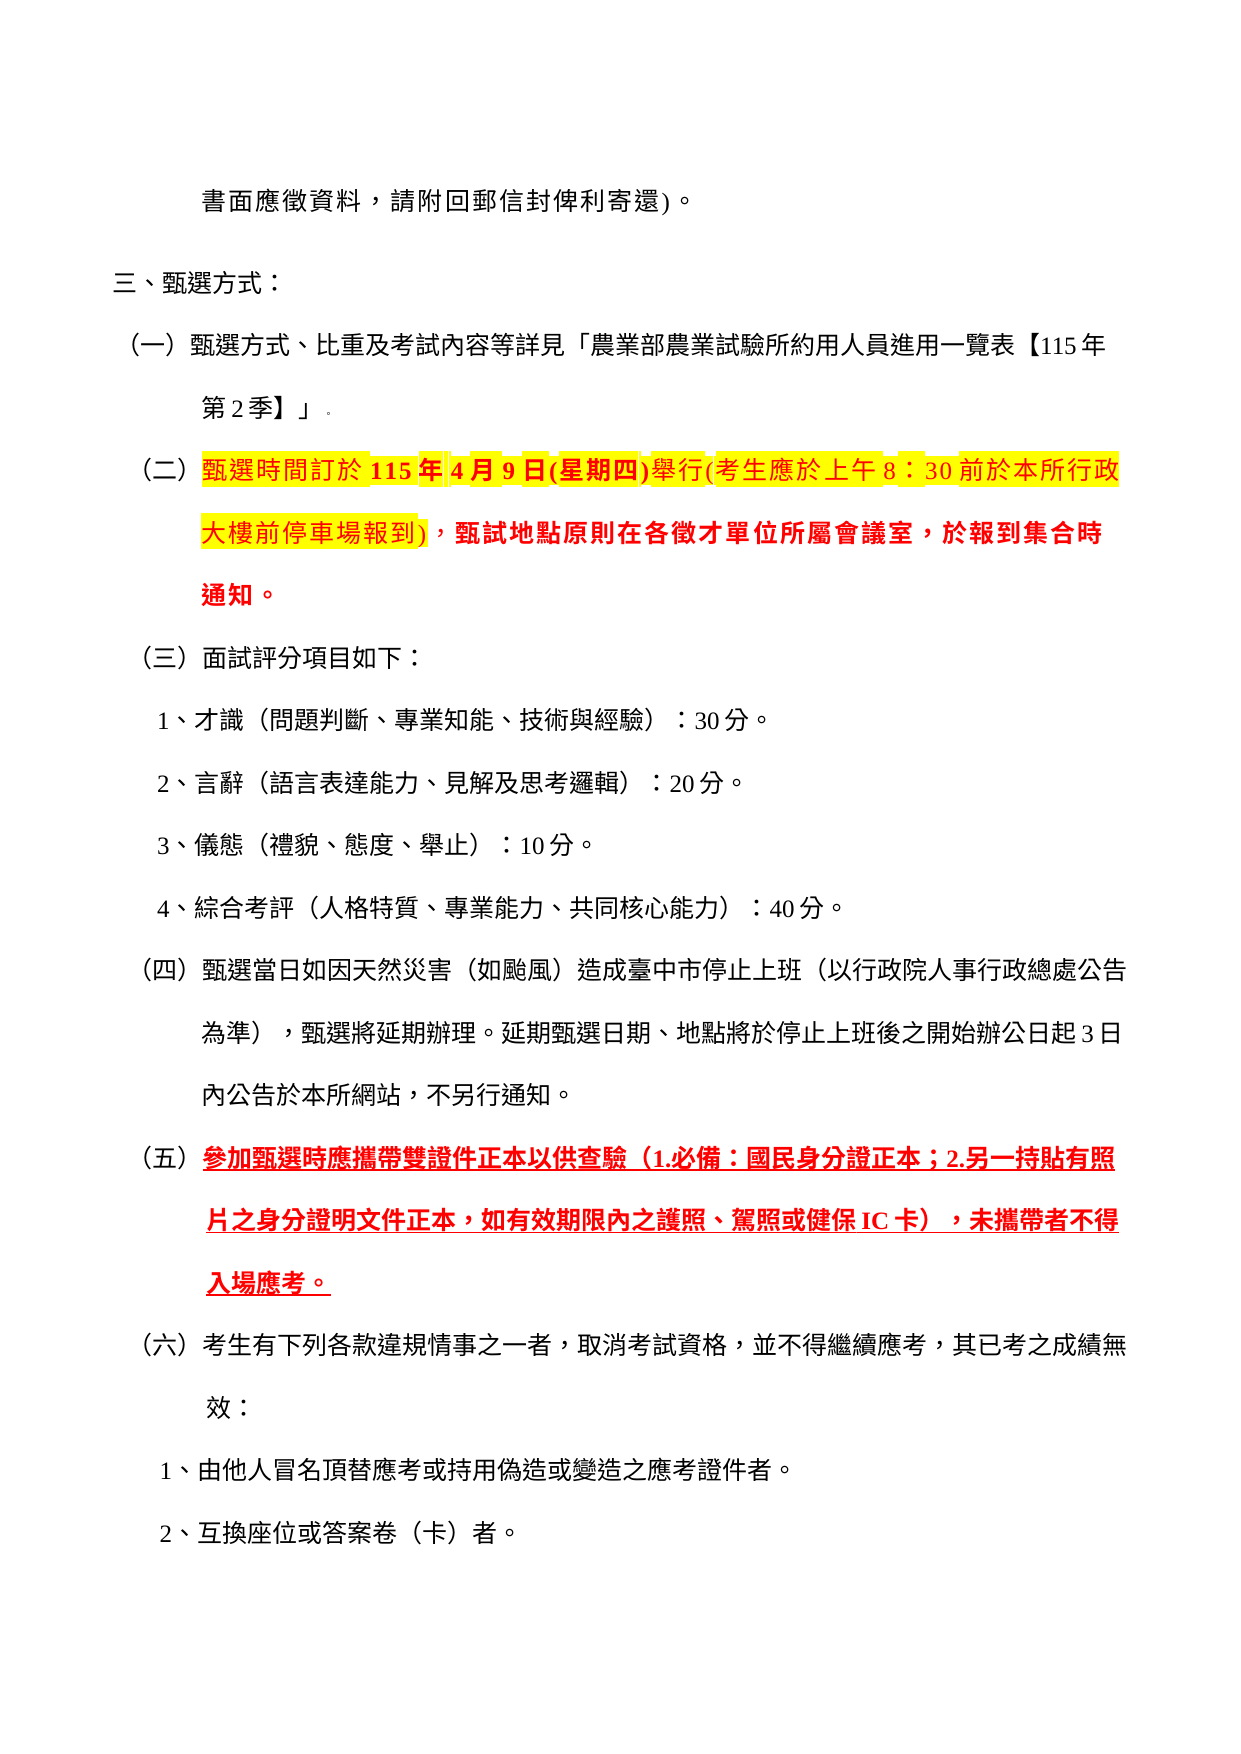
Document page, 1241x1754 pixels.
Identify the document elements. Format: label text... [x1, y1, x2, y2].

text 書面應徵資料，請附回郵信封俾利寄還)。 [126, 158, 1128, 221]
text 4、綜合考評（人格特質、專業能力、共同核心能力）：40分。 [157, 864, 1128, 927]
text （六）考生有下列各款違規情事之一者，取消考試資格，並不得繼續應考，其已考之成績無效： [127, 1302, 1128, 1427]
text （二）甄選時間訂於115年4月9日(星期四)舉行(考生應於上午8：30前於本所行政大樓前停車場報到)，甄試地點原則在各徵才單位所屬會議室，於報到集合時通知。 [127, 427, 1128, 614]
text 2、互換座位或答案卷（卡）者。 [159, 1489, 1128, 1552]
text （一）甄選方式、比重及考試內容等詳見「農業部農業試驗所約用人員進用一覽表【115年第2季】」。 [112, 302, 1128, 427]
text （五）參加甄選時應攜帶雙證件正本以供查驗（1.必備：國民身分證正本；2.另一持貼有照片之身分證明文件正本，如有效期限內之護照、駕照或健保IC卡），未攜帶者不得入場應考。 [127, 1114, 1128, 1302]
text （四）甄選當日如因天然災害（如颱風）造成臺中市停止上班（以行政院人事行政總處公告為準），甄選將延期辦理。延期甄選日期、地點將於停止上班後之開始辦公日起3日內公告於本所網站，不另行通知。 [127, 927, 1128, 1114]
text 1、由他人冒名頂替應考或持用偽造或變造之應考證件者。 [159, 1427, 1128, 1489]
text 三、甄選方式： [112, 239, 1128, 302]
text 2、言辭（語言表達能力、見解及思考邏輯）：20分。 [157, 739, 1128, 802]
text （三）面試評分項目如下： [127, 614, 1128, 677]
text 1、才識（問題判斷、專業知能、技術與經驗）：30分。 [157, 677, 1128, 739]
text 3、儀態（禮貌、態度、舉止）：10分。 [157, 802, 1128, 864]
